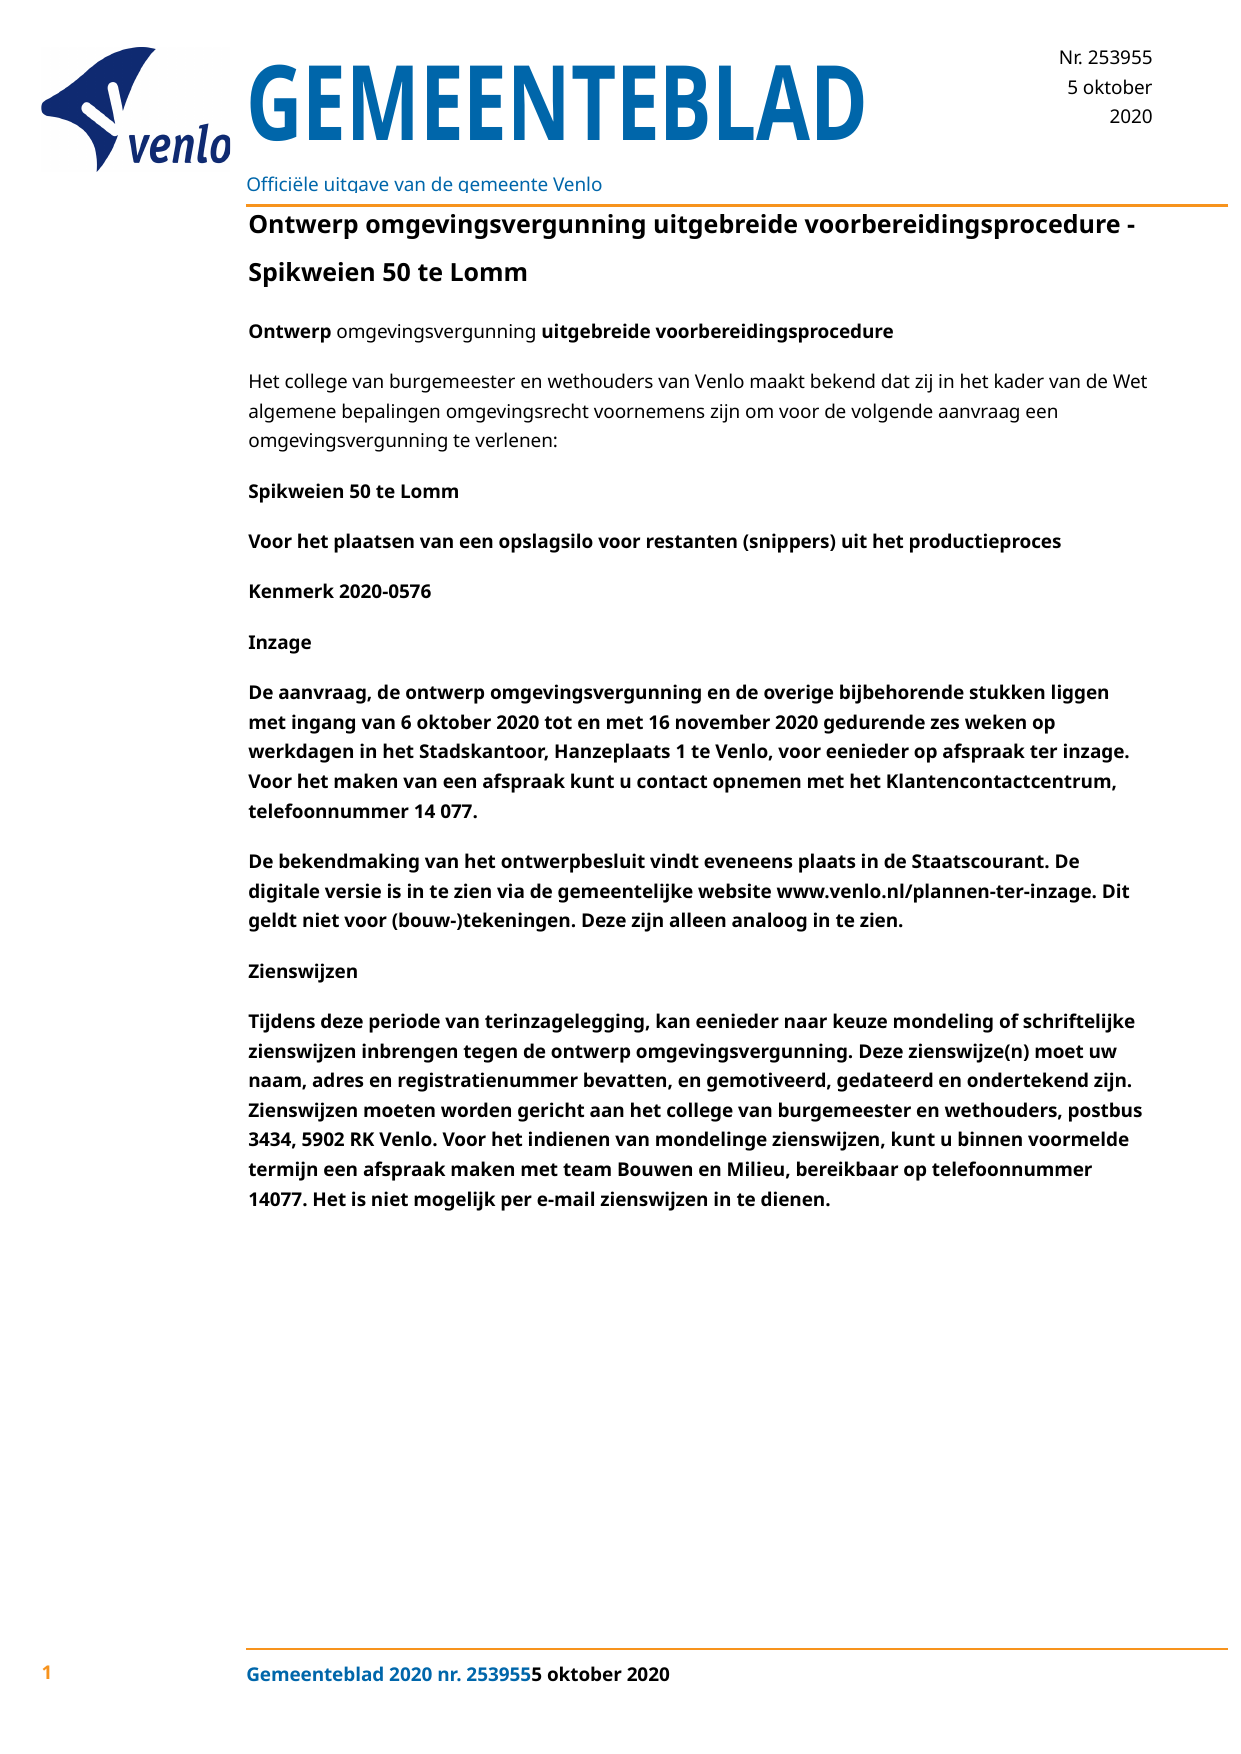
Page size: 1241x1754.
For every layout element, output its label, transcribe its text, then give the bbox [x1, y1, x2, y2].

text Het college van burgemeester en wethouders van Venlo maakt bekend dat zij in het kader van de Wet algemene bepalingen omgevingsrecht voornemens zijn om voor de volgende aanvraag een omgevingsvergunning te verlenen: [248, 368, 1152, 453]
text Ontwerp omgevingsvergunning uitgebreide voorbereidingsprocedure [248, 318, 1152, 344]
text Zienswijzen [248, 958, 1152, 984]
text Kenmerk 2020-0576 [248, 579, 1152, 604]
text Tijdens deze periode van terinzagelegging, kan eenieder naar keuze mondeling of schriftelijke zienswijzen inbrengen tegen de ontwerp omgevingsvergunning. Deze zienswijze(n) moet uw naam, adres en registratienummer bevatten, en gemotiveerd, gedateerd en ondertekend zijn. Zienswijzen moeten worden gericht aan het college van burgemeester en wethouders, postbus 3434, 5902 RK Venlo. Voor het indienen van mondelinge zienswijzen, kunt u binnen voormelde termijn een afspraak maken met team Bouwen en Milieu, bereikbaar op telefoonnummer 14077. Het is niet mogelijk per e-mail zienswijzen in te dienen. [248, 1008, 1152, 1212]
text Spikweien 50 te Lomm [248, 478, 1152, 504]
picture [41, 47, 231, 172]
text Voor het plaatsen van een opslagsilo voor restanten (snippers) uit het productieproces [248, 528, 1152, 554]
text De aanvraag, de ontwerp omgevingsvergunning en de overige bijbehorende stukken liggen met ingang van 6 oktober 2020 tot en met 16 november 2020 gedurende zes weken op werkdagen in het Stadskantoor, Hanzeplaats 1 te Venlo, voor eenieder op afspraak ter inzage. Voor het maken van een afspraak kunt u contact opnemen met het Klantencontactcentrum, telefoonnummer 14 077. [248, 679, 1152, 824]
text Ontwerp omgevingsvergunning uitgebreide voorbereidingsprocedure - Spikweien 50 te Lomm [248, 207, 1152, 288]
text De bekendmaking van het ontwerpbesluit vindt eveneens plaats in de Staatscourant. De digitale versie is in te zien via de gemeentelijke website www.venlo.nl/plannen-ter-inzage. Dit geldt niet voor (bouw-)tekeningen. Deze zijn alleen analoog in te zien. [248, 848, 1152, 933]
text Inzage [248, 629, 1152, 655]
